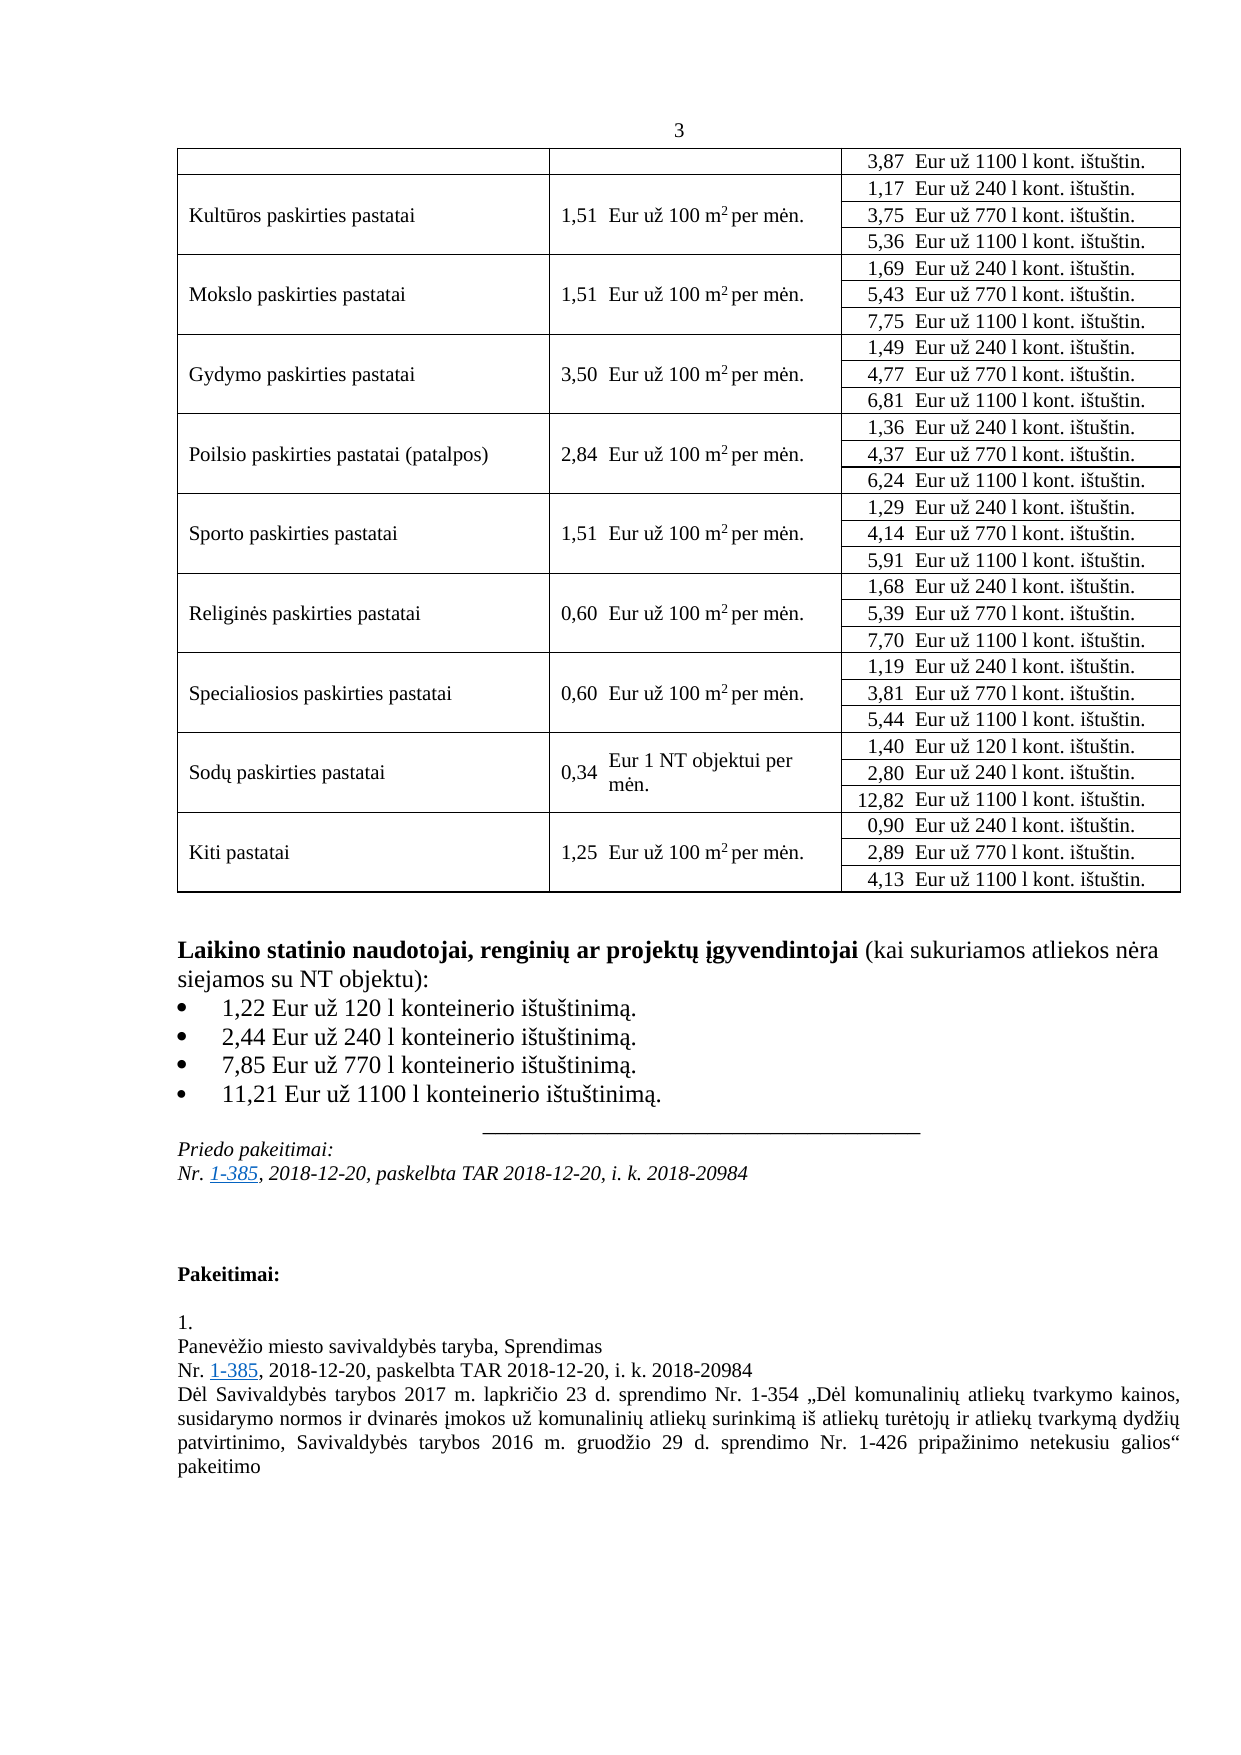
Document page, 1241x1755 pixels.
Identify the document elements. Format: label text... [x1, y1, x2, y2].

table_cell 1,17 [842, 175, 915, 201]
table_cell 1,40 [842, 733, 915, 758]
table_cell 1,36 [842, 414, 915, 440]
table_cell Gydymo paskirties pastatai [178, 335, 549, 413]
table_cell 1,19 [842, 653, 915, 679]
text ___________________________________ [222, 1108, 1181, 1137]
table_cell 4,14 [842, 521, 915, 546]
table_cell 5,39 [842, 600, 915, 626]
table_cell 6,81 [842, 388, 915, 413]
table_cell [178, 149, 549, 174]
table_cell 7,75 [842, 308, 915, 333]
table_cell Kultūros paskirties pastatai [178, 175, 549, 254]
table_cell 7,70 [842, 627, 915, 652]
table_cell [550, 149, 608, 174]
text  7,85 Eur už 770 l konteinerio ištuštinimą. [177, 1051, 1181, 1079]
table_cell Eur už 240 l kont. ištuštin. [915, 175, 1180, 201]
table_cell Eur už 240 l kont. ištuštin. [915, 653, 1180, 679]
table_cell 0,60 [550, 653, 608, 732]
table_cell 5,44 [842, 706, 915, 732]
table_cell 2,80 [842, 760, 915, 785]
table_cell 2,89 [842, 839, 915, 865]
table_cell 4,77 [842, 361, 915, 387]
text Priedo pakeitimai: [177, 1137, 1181, 1161]
text  11,21 Eur už 1100 l konteinerio ištuštinimą. [177, 1079, 1181, 1108]
table_cell Eur už 240 l kont. ištuštin. [915, 760, 1180, 785]
table_cell Mokslo paskirties pastatai [178, 255, 549, 333]
table_cell Eur už 100 m2 per mėn. [609, 494, 841, 573]
table_cell Eur už 1100 l kont. ištuštin. [915, 866, 1180, 891]
table_cell Eur už 1100 l kont. ištuštin. [915, 706, 1180, 732]
table_cell Eur už 770 l kont. ištuštin. [915, 281, 1180, 307]
table_cell Specialiosios paskirties pastatai [178, 653, 549, 732]
table_cell Eur už 1100 l kont. ištuštin. [915, 627, 1180, 652]
table_cell Eur už 240 l kont. ištuštin. [915, 574, 1180, 599]
table_cell Eur už 770 l kont. ištuštin. [915, 521, 1180, 546]
table_cell Eur už 1100 l kont. ištuštin. [915, 786, 1180, 812]
table_cell 1,51 [550, 255, 608, 333]
table_cell Eur už 1100 l kont. ištuštin. [915, 228, 1180, 254]
table_cell Eur už 100 m2 per mėn. [609, 175, 841, 254]
table_cell 3,81 [842, 680, 915, 705]
table_cell 1,69 [842, 255, 915, 280]
table_cell Eur už 1100 l kont. ištuštin. [915, 388, 1180, 413]
table_cell Eur už 120 l kont. ištuštin. [915, 733, 1180, 758]
text Nr. 1-385, 2018-12-20, paskelbta TAR 2018-12-20, i. k. 2018-20984 [177, 1161, 1181, 1185]
table_cell Sodų paskirties pastatai [178, 733, 549, 812]
table_cell 1,51 [550, 494, 608, 573]
table_cell 5,36 [842, 228, 915, 254]
table_cell Poilsio paskirties pastatai (patalpos) [178, 414, 549, 493]
table_cell Religinės paskirties pastatai [178, 574, 549, 652]
table_cell 2,84 [550, 414, 608, 493]
text Pakeitimai: [177, 1262, 1181, 1286]
table_cell 1,49 [842, 335, 915, 360]
table_cell 5,91 [842, 547, 915, 573]
table_cell Eur už 770 l kont. ištuštin. [915, 361, 1180, 387]
table_cell Eur už 100 m2 per mėn. [609, 414, 841, 493]
table_cell 3,75 [842, 202, 915, 227]
table_cell Eur už 240 l kont. ištuštin. [915, 813, 1180, 838]
table_cell Sporto paskirties pastatai [178, 494, 549, 573]
table_cell Eur už 100 m2 per mėn. [609, 574, 841, 652]
table_cell 0,90 [842, 813, 915, 838]
text Dėl Savivaldybės tarybos 2017 m. lapkričio 23 d. sprendimo Nr. 1-354 „Dėl komunalinių atliekų tvarkymo kainos, susidarymo normos ir dvinarės įmokos už komunalinių atliekų surinkimą iš atliekų turėtojų ir atliekų tvarkymą dydžių patvirtinimo, Savivaldybės tarybos 2016 m. gruodžio 29 d. sprendimo Nr. 1-426 pripažinimo netekusiu galios“ pakeitimo [177, 1382, 1181, 1478]
text Panevėžio miesto savivaldybės taryba, Sprendimas [177, 1334, 1181, 1358]
text  2,44 Eur už 240 l konteinerio ištuštinimą. [177, 1022, 1181, 1051]
table_cell 4,37 [842, 441, 915, 466]
table_cell 12,82 [842, 786, 915, 812]
table_cell Eur už 770 l kont. ištuštin. [915, 680, 1180, 705]
table_cell Eur už 100 m2 per mėn. [609, 335, 841, 413]
table_cell Eur už 770 l kont. ištuštin. [915, 839, 1180, 865]
table_cell Eur už 100 m2 per mėn. [609, 813, 841, 891]
table_cell 3,87 [842, 149, 915, 174]
table_cell Eur už 1100 l kont. ištuštin. [915, 547, 1180, 573]
table_cell 4,13 [842, 866, 915, 891]
table_cell Kiti pastatai [178, 813, 549, 891]
text Nr. 1-385, 2018-12-20, paskelbta TAR 2018-12-20, i. k. 2018-20984 [177, 1358, 1181, 1382]
text Laikino statinio naudotojai, renginių ar projektų įgyvendintojai (kai sukuriamos atliekos nėra siejamos su NT objektu): [177, 936, 1181, 993]
table_cell 6,24 [842, 468, 915, 493]
table_cell 1,68 [842, 574, 915, 599]
table_cell Eur už 100 m2 per mėn. [609, 255, 841, 333]
table_cell Eur už 770 l kont. ištuštin. [915, 600, 1180, 626]
table_cell 1,51 [550, 175, 608, 254]
table_cell 1,29 [842, 494, 915, 519]
table_cell Eur už 1100 l kont. ištuštin. [915, 308, 1180, 333]
table_cell Eur už 1100 l kont. ištuštin. [915, 149, 1180, 174]
table_cell Eur už 1100 l kont. ištuštin. [915, 468, 1180, 493]
table_cell Eur už 770 l kont. ištuštin. [915, 202, 1180, 227]
table_cell Eur už 240 l kont. ištuštin. [915, 335, 1180, 360]
text  1,22 Eur už 120 l konteinerio ištuštinimą. [177, 993, 1181, 1022]
table_cell [609, 149, 841, 174]
table_cell Eur už 770 l kont. ištuštin. [915, 441, 1180, 466]
table_cell 5,43 [842, 281, 915, 307]
table_cell Eur už 240 l kont. ištuštin. [915, 255, 1180, 280]
text 1. [177, 1310, 1181, 1334]
table_cell Eur 1 NT objektui per mėn. [609, 733, 841, 812]
table_cell Eur už 240 l kont. ištuštin. [915, 414, 1180, 440]
table_cell 0,60 [550, 574, 608, 652]
table_cell 3,50 [550, 335, 608, 413]
table_cell 1,25 [550, 813, 608, 891]
table_cell 0,34 [550, 733, 608, 812]
table_cell Eur už 240 l kont. ištuštin. [915, 494, 1180, 519]
table_cell Eur už 100 m2 per mėn. [609, 653, 841, 732]
